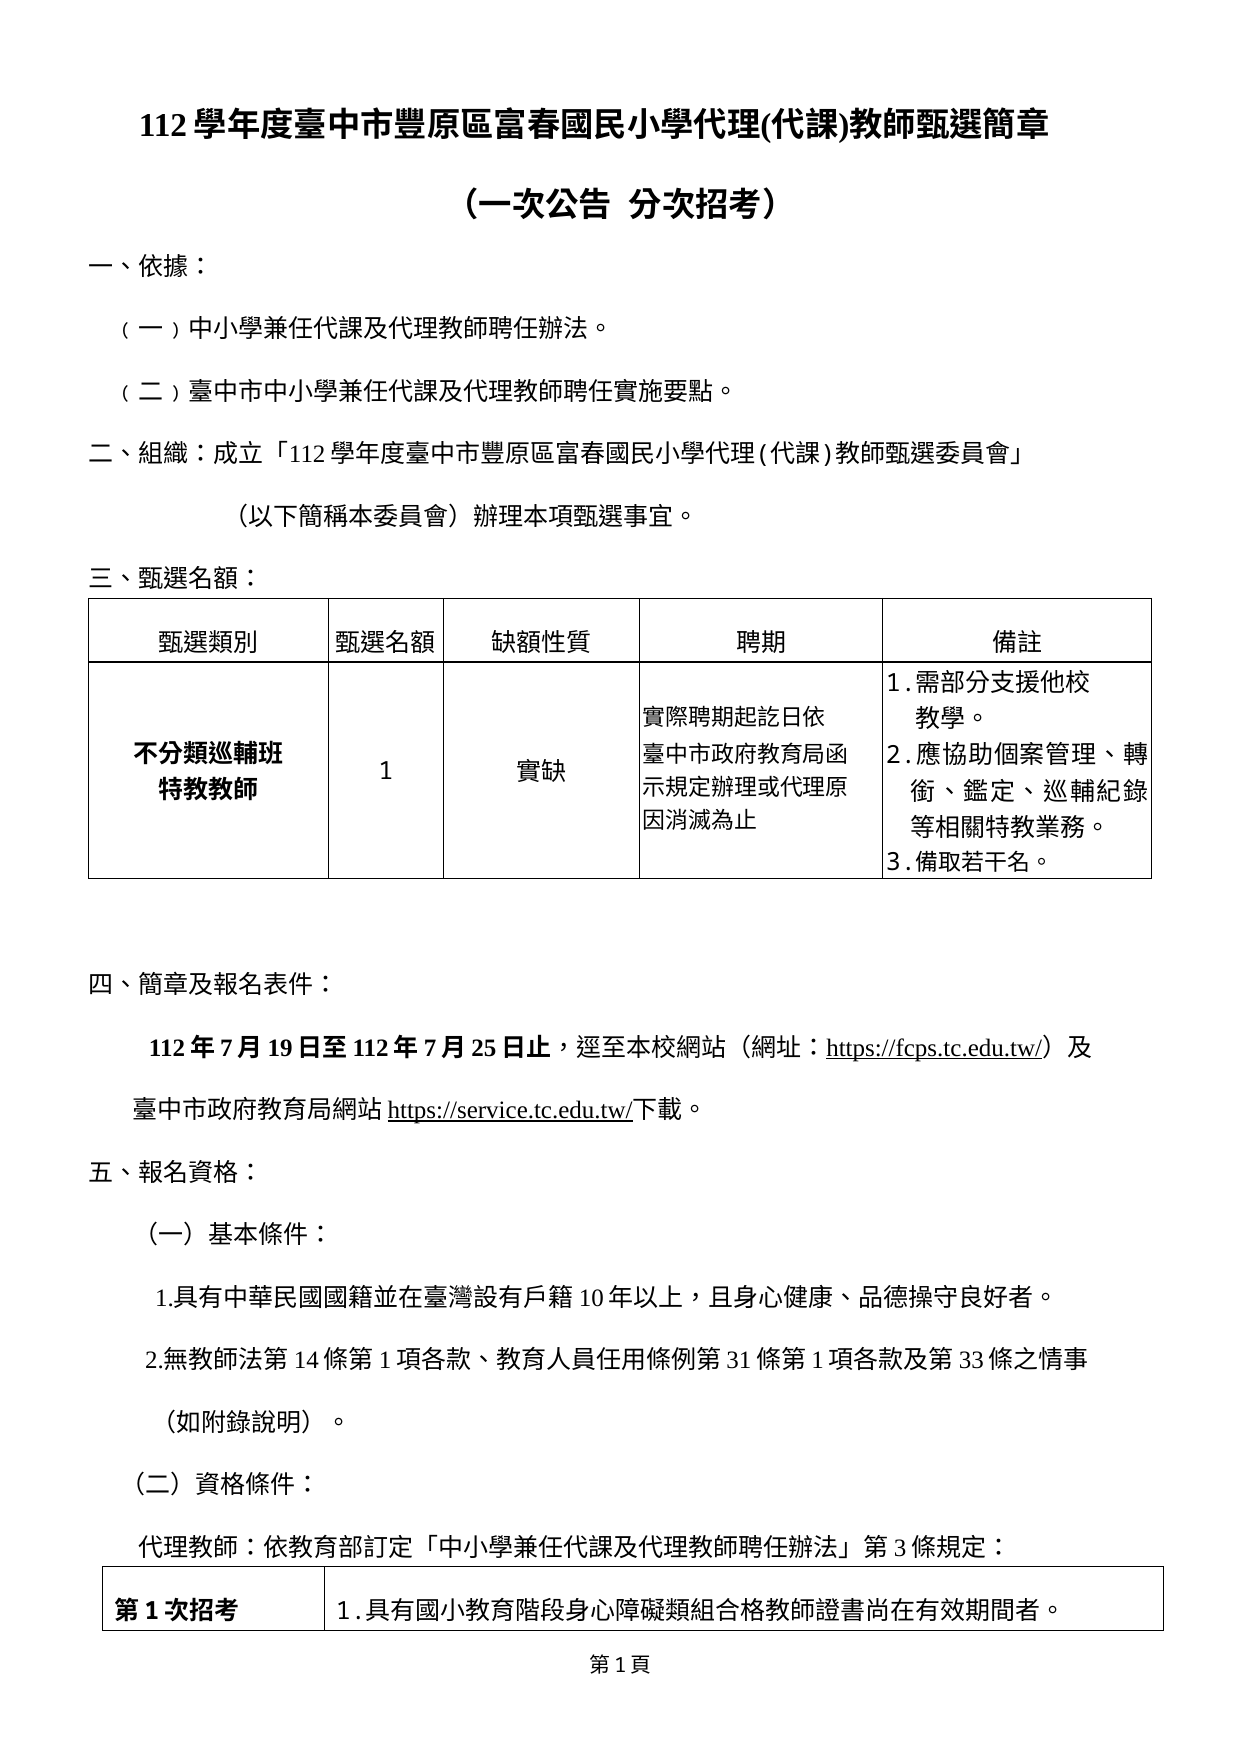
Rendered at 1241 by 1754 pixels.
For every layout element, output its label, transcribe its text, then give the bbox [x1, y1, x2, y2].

text ﹙二﹚臺中市中小學兼任代課及代理教師聘任實施要點。 [114, 348, 1152, 410]
table_cell 實缺 [444, 663, 639, 878]
text 五、報名資格： [89, 1129, 1152, 1191]
table_cell 不分類巡輔班 特教教師 [89, 663, 328, 878]
table_header 聘期 [640, 599, 882, 661]
table_header 1.具有國小教育階段身心障礙類組合格教師證書尚在有效期間者。 [325, 1567, 1163, 1630]
text （以下簡稱本委員會）辦理本項甄選事宜。 [89, 473, 1152, 535]
text （二）資格條件： [89, 1441, 1152, 1504]
table_header 甄選類別 [89, 599, 328, 661]
text ﹙一﹚中小學兼任代課及代理教師聘任辦法。 [114, 285, 1152, 348]
text （一）基本條件： [89, 1191, 1152, 1254]
table_header 第1次招考 [103, 1567, 324, 1630]
text 1.具有中華民國國籍並在臺灣設有戶籍10年以上，且身心健康、品德操守良好者。 [89, 1254, 1152, 1316]
table_header 備註 [883, 599, 1151, 661]
text 臺中市政府教育局網站https://service.tc.edu.tw/下載。 [89, 1066, 1152, 1129]
text 代理教師：依教育部訂定「中小學兼任代課及代理教師聘任辦法」第3條規定： [89, 1504, 1152, 1566]
text 三、甄選名額： [89, 535, 1152, 598]
text 一、依據： [89, 223, 1152, 285]
text 四、簡章及報名表件： 112年7月19日至112年7月25日止，逕至本校網站（網址：https://fcps.tc.edu.tw/）及 [89, 941, 1152, 1066]
text 112學年度臺中市豐原區富春國民小學代理(代課)教師甄選簡章 [89, 81, 1152, 143]
table_cell 1.需部分支援他校 教學。 2.應協助個案管理、轉銜、鑑定、巡輔紀錄等相關特教業務。 3.備取若干名。 [883, 663, 1151, 878]
text （一次公告 分次招考） [89, 160, 1152, 223]
table_cell 1 [329, 663, 443, 878]
text 2.無教師法第14條第1項各款、教育人員任用條例第31條第1項各款及第33條之情事 [89, 1316, 1152, 1379]
table_cell 實際聘期起訖日依 臺中市政府教育局函 示規定辦理或代理原 因消滅為止 [640, 663, 882, 878]
table_header 甄選名額 [329, 599, 443, 661]
text （如附錄說明）。 [89, 1379, 1152, 1441]
text 二、組織：成立「112學年度臺中市豐原區富春國民小學代理(代課)教師甄選委員會」 [89, 410, 1152, 473]
table_header 缺額性質 [444, 599, 639, 661]
